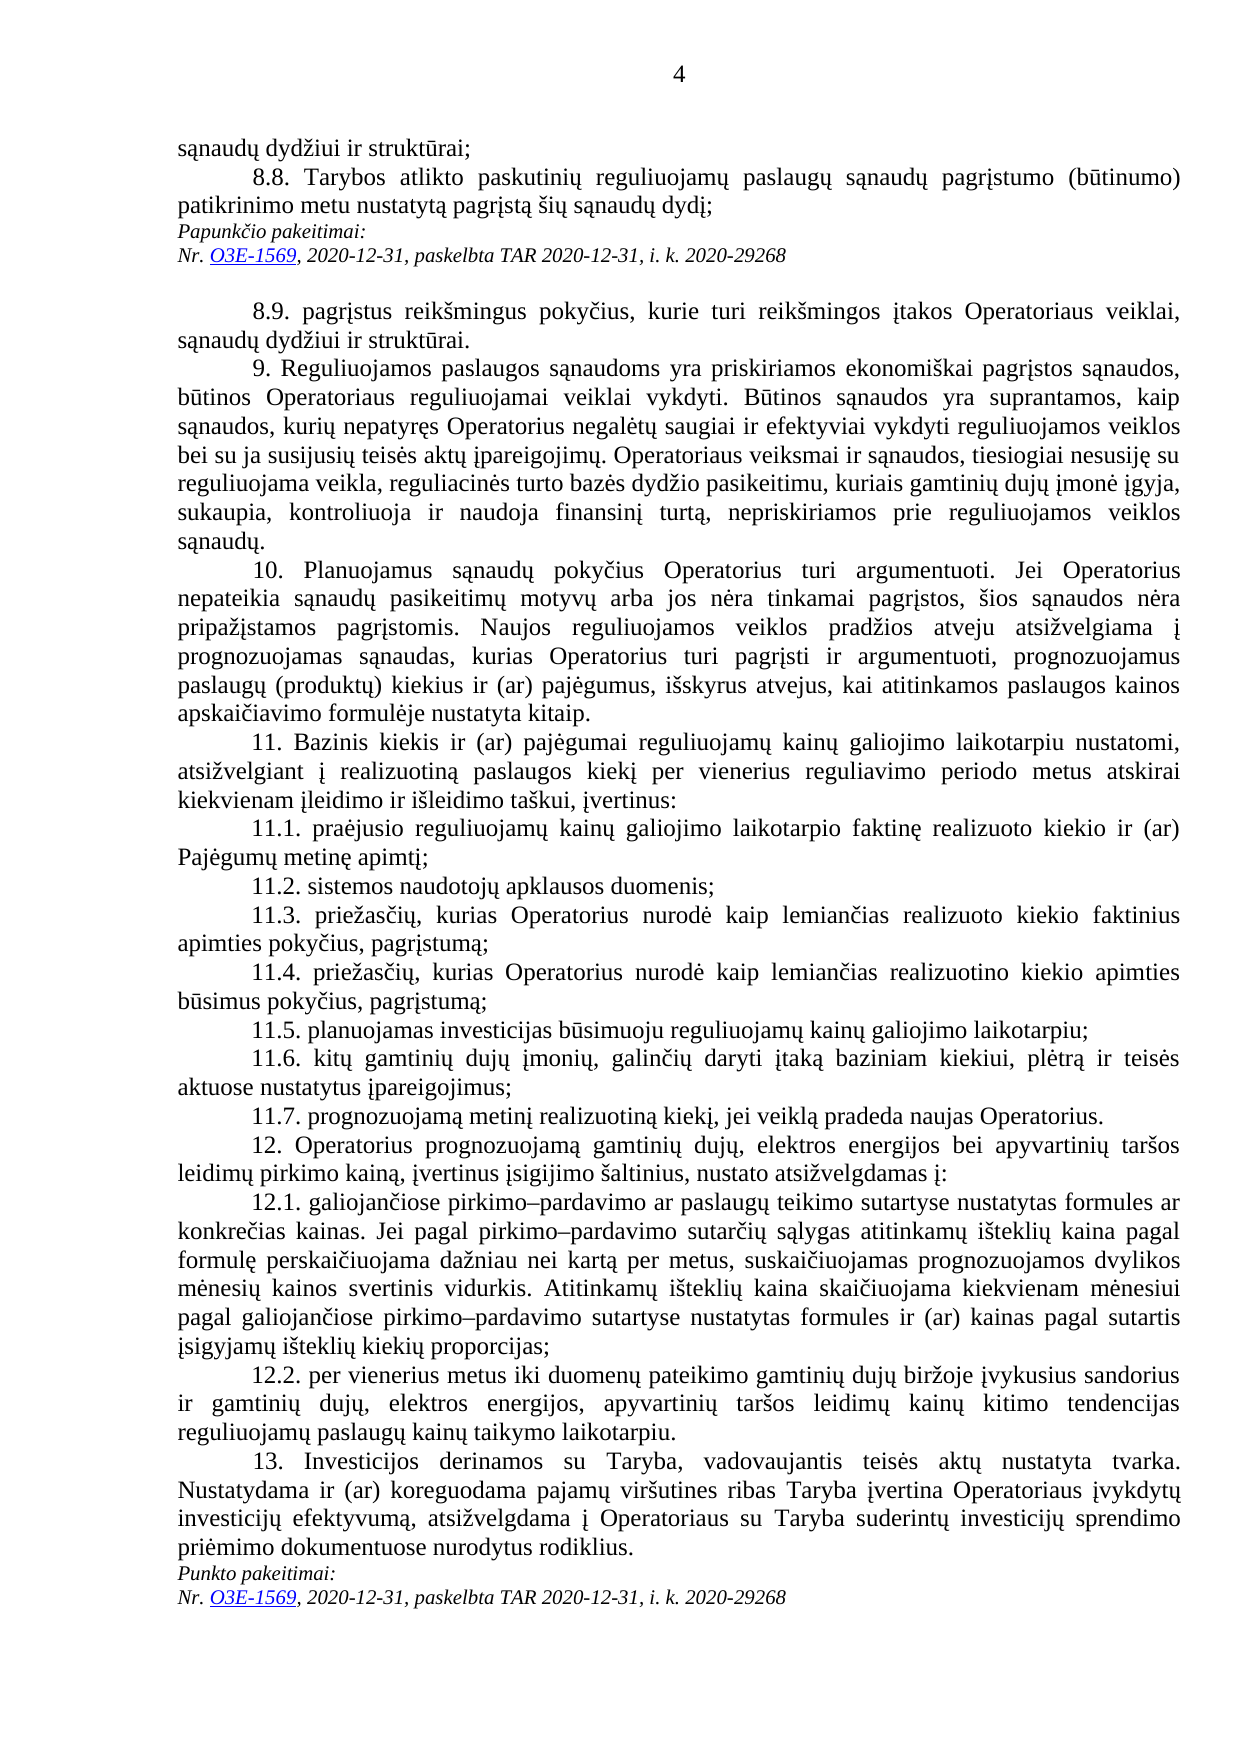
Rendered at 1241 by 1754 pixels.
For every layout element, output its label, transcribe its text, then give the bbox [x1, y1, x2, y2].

text 13. Investicijos derinamos su Taryba, vadovaujantis teisės aktų nustatyta tvarka. Nustatydama ir (ar) koreguodama pajamų viršutines ribas Taryba įvertina Operatoriaus įvykdytų investicijų efektyvumą, atsižvelgdama į Operatoriaus su Taryba suderintų investicijų sprendimo priėmimo dokumentuose nurodytus rodiklius. [177, 1446, 1181, 1561]
text 11.5. planuojamas investicijas būsimuoju reguliuojamų kainų galiojimo laikotarpiu; [177, 1015, 1181, 1043]
text 11.4. priežasčių, kurias Operatorius nurodė kaip lemiančias realizuotino kiekio apimties būsimus pokyčius, pagrįstumą; [177, 957, 1181, 1015]
text 11.7. prognozuojamą metinį realizuotiną kiekį, jei veiklą pradeda naujas Operatorius. [177, 1101, 1181, 1130]
text 11.6. kitų gamtinių dujų įmonių, galinčių daryti įtaką baziniam kiekiui, plėtrą ir teisės aktuose nustatytus įpareigojimus; [177, 1043, 1181, 1101]
text Nr. O3E-1569, 2020-12-31, paskelbta TAR 2020-12-31, i. k. 2020-29268 [177, 243, 1181, 267]
text Papunkčio pakeitimai: [177, 219, 1181, 243]
text 11.3. priežasčių, kurias Operatorius nurodė kaip lemiančias realizuoto kiekio faktinius apimties pokyčius, pagrįstumą; [177, 900, 1181, 957]
text sąnaudų dydžiui ir struktūrai; [177, 133, 1181, 162]
text 12.1. galiojančiose pirkimo–pardavimo ar paslaugų teikimo sutartyse nustatytas formules ar konkrečias kainas. Jei pagal pirkimo–pardavimo sutarčių sąlygas atitinkamų išteklių kaina pagal formulę perskaičiuojama dažniau nei kartą per metus, suskaičiuojamas prognozuojamos dvylikos mėnesių kainos svertinis vidurkis. Atitinkamų išteklių kaina skaičiuojama kiekvienam mėnesiui pagal galiojančiose pirkimo–pardavimo sutartyse nustatytas formules ir (ar) kainas pagal sutartis įsigyjamų išteklių kiekių proporcijas; [177, 1187, 1181, 1360]
text 8.9. pagrįstus reikšmingus pokyčius, kurie turi reikšmingos įtakos Operatoriaus veiklai, sąnaudų dydžiui ir struktūrai. [177, 296, 1181, 353]
text 11.2. sistemos naudotojų apklausos duomenis; [177, 871, 1181, 900]
text 12. Operatorius prognozuojamą gamtinių dujų, elektros energijos bei apyvartinių taršos leidimų pirkimo kainą, įvertinus įsigijimo šaltinius, nustato atsižvelgdamas į: [177, 1130, 1181, 1187]
text 11. Bazinis kiekis ir (ar) pajėgumai reguliuojamų kainų galiojimo laikotarpiu nustatomi, atsižvelgiant į realizuotiną paslaugos kiekį per vienerius reguliavimo periodo metus atskirai kiekvienam įleidimo ir išleidimo taškui, įvertinus: [177, 727, 1181, 813]
text 8.8. Tarybos atlikto paskutinių reguliuojamų paslaugų sąnaudų pagrįstumo (būtinumo) patikrinimo metu nustatytą pagrįstą šių sąnaudų dydį; [177, 162, 1181, 219]
text 12.2. per vienerius metus iki duomenų pateikimo gamtinių dujų biržoje įvykusius sandorius ir gamtinių dujų, elektros energijos, apyvartinių taršos leidimų kainų kitimo tendencijas reguliuojamų paslaugų kainų taikymo laikotarpiu. [177, 1360, 1181, 1446]
text Nr. O3E-1569, 2020-12-31, paskelbta TAR 2020-12-31, i. k. 2020-29268 [177, 1585, 1181, 1609]
text 9. Reguliuojamos paslaugos sąnaudoms yra priskiriamos ekonomiškai pagrįstos sąnaudos, būtinos Operatoriaus reguliuojamai veiklai vykdyti. Būtinos sąnaudos yra suprantamos, kaip sąnaudos, kurių nepatyręs Operatorius negalėtų saugiai ir efektyviai vykdyti reguliuojamos veiklos bei su ja susijusių teisės aktų įpareigojimų. Operatoriaus veiksmai ir sąnaudos, tiesiogiai nesusiję su reguliuojama veikla, reguliacinės turto bazės dydžio pasikeitimu, kuriais gamtinių dujų įmonė įgyja, sukaupia, kontroliuoja ir naudoja finansinį turtą, nepriskiriamos prie reguliuojamos veiklos sąnaudų. [177, 353, 1181, 555]
text Punkto pakeitimai: [177, 1561, 1181, 1585]
text 10. Planuojamus sąnaudų pokyčius Operatorius turi argumentuoti. Jei Operatorius nepateikia sąnaudų pasikeitimų motyvų arba jos nėra tinkamai pagrįstos, šios sąnaudos nėra pripažįstamos pagrįstomis. Naujos reguliuojamos veiklos pradžios atveju atsižvelgiama į prognozuojamas sąnaudas, kurias Operatorius turi pagrįsti ir argumentuoti, prognozuojamus paslaugų (produktų) kiekius ir (ar) pajėgumus, išskyrus atvejus, kai atitinkamos paslaugos kainos apskaičiavimo formulėje nustatyta kitaip. [177, 555, 1181, 727]
text 11.1. praėjusio reguliuojamų kainų galiojimo laikotarpio faktinę realizuoto kiekio ir (ar) Pajėgumų metinę apimtį; [177, 813, 1181, 871]
